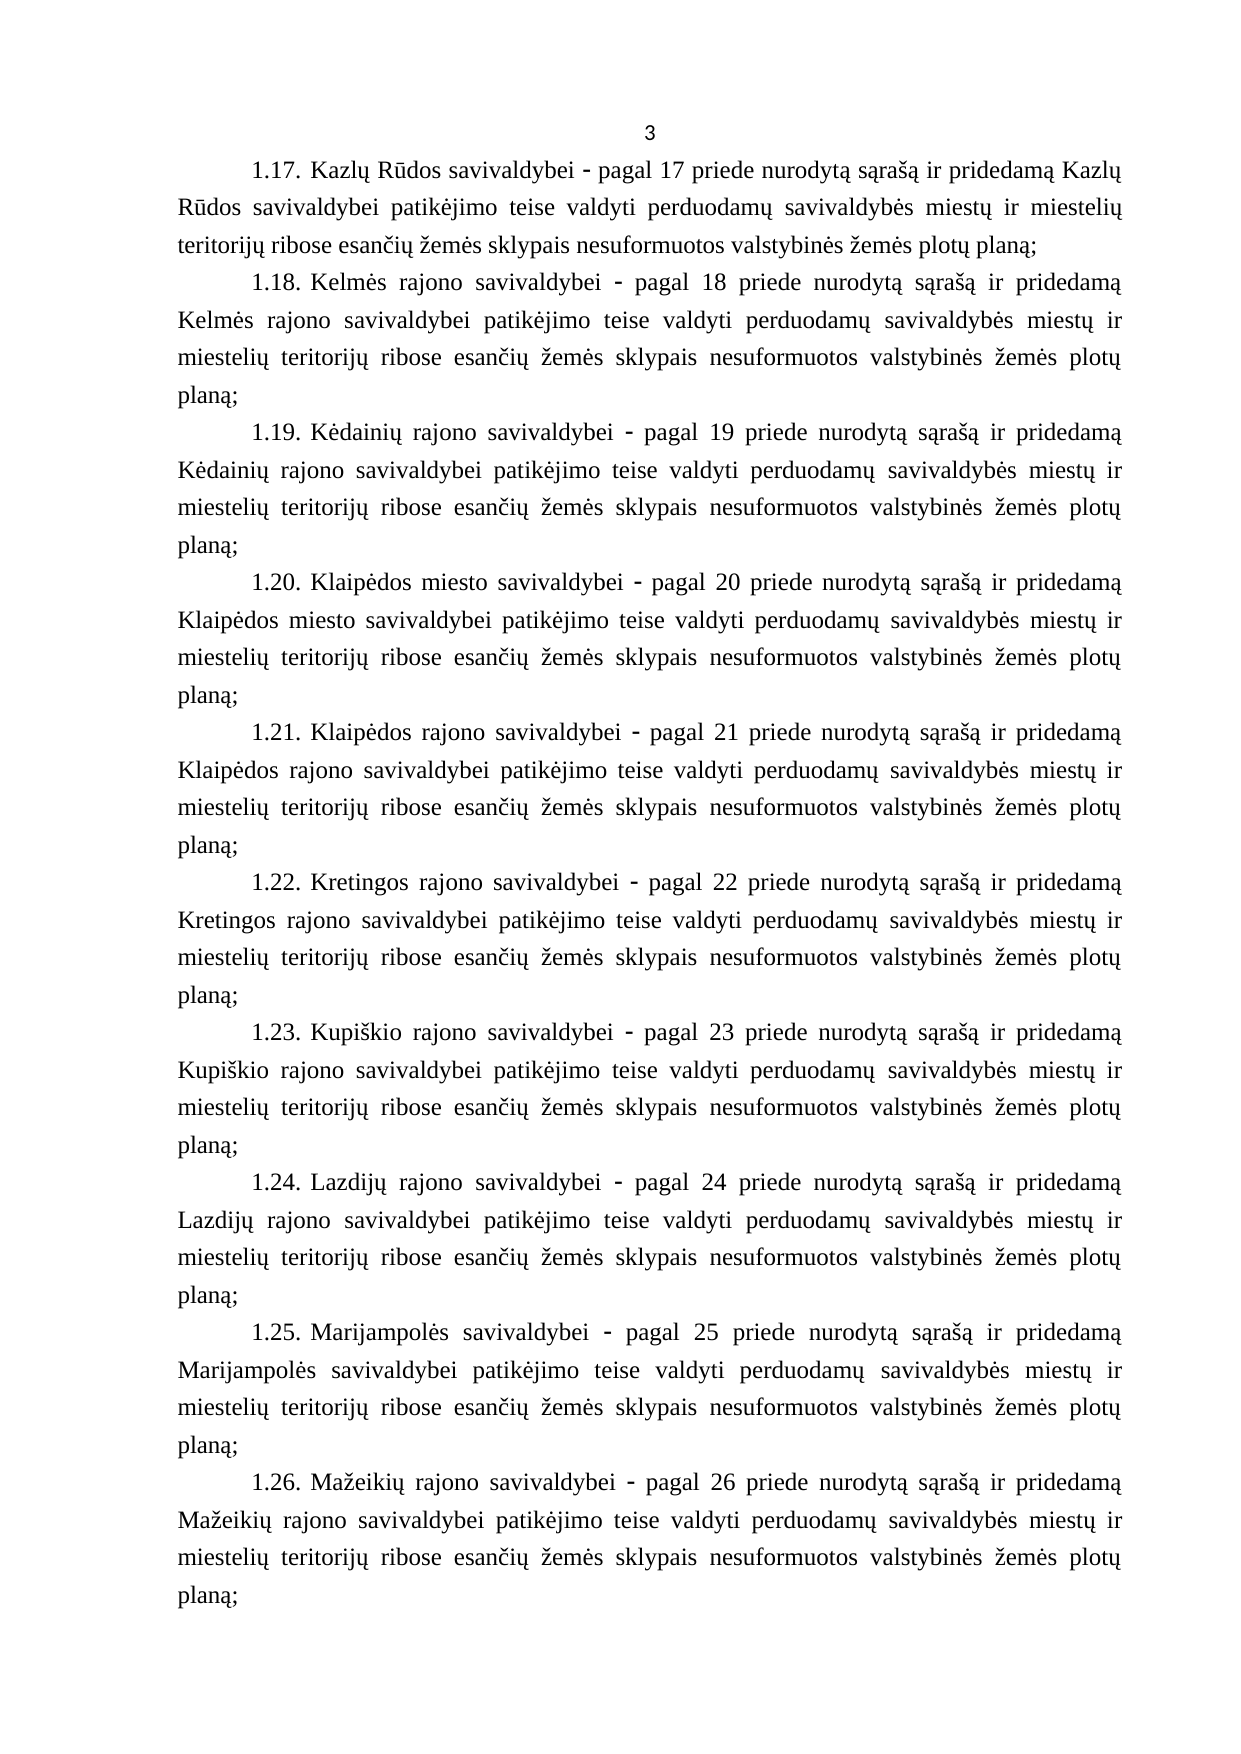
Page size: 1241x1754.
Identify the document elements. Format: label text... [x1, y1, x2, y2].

text 1.24. Lazdijų rajono savivaldybei  pagal 24 priede nurodytą sąrašą ir pridedamą Lazdijų rajono savivaldybei patikėjimo teise valdyti perduodamų savivaldybės miestų ir miestelių teritorijų ribose esančių žemės sklypais nesuformuotos valstybinės žemės plotų planą; [177, 1159, 1122, 1309]
text 1.17. Kazlų Rūdos savivaldybei  pagal 17 priede nurodytą sąrašą ir pridedamą Kazlų Rūdos savivaldybei patikėjimo teise valdyti perduodamų savivaldybės miestų ir miestelių teritorijų ribose esančių žemės sklypais nesuformuotos valstybinės žemės plotų planą; [177, 146, 1122, 259]
text 1.19. Kėdainių rajono savivaldybei  pagal 19 priede nurodytą sąrašą ir pridedamą Kėdainių rajono savivaldybei patikėjimo teise valdyti perduodamų savivaldybės miestų ir miestelių teritorijų ribose esančių žemės sklypais nesuformuotos valstybinės žemės plotų planą; [177, 409, 1122, 559]
text 1.26. Mažeikių rajono savivaldybei  pagal 26 priede nurodytą sąrašą ir pridedamą Mažeikių rajono savivaldybei patikėjimo teise valdyti perduodamų savivaldybės miestų ir miestelių teritorijų ribose esančių žemės sklypais nesuformuotos valstybinės žemės plotų planą; [177, 1459, 1122, 1609]
text 1.18. Kelmės rajono savivaldybei  pagal 18 priede nurodytą sąrašą ir pridedamą Kelmės rajono savivaldybei patikėjimo teise valdyti perduodamų savivaldybės miestų ir miestelių teritorijų ribose esančių žemės sklypais nesuformuotos valstybinės žemės plotų planą; [177, 259, 1122, 409]
text 1.25. Marijampolės savivaldybei  pagal 25 priede nurodytą sąrašą ir pridedamą Marijampolės savivaldybei patikėjimo teise valdyti perduodamų savivaldybės miestų ir miestelių teritorijų ribose esančių žemės sklypais nesuformuotos valstybinės žemės plotų planą; [177, 1309, 1122, 1459]
text 1.23. Kupiškio rajono savivaldybei  pagal 23 priede nurodytą sąrašą ir pridedamą Kupiškio rajono savivaldybei patikėjimo teise valdyti perduodamų savivaldybės miestų ir miestelių teritorijų ribose esančių žemės sklypais nesuformuotos valstybinės žemės plotų planą; [177, 1009, 1122, 1159]
text 1.20. Klaipėdos miesto savivaldybei  pagal 20 priede nurodytą sąrašą ir pridedamą Klaipėdos miesto savivaldybei patikėjimo teise valdyti perduodamų savivaldybės miestų ir miestelių teritorijų ribose esančių žemės sklypais nesuformuotos valstybinės žemės plotų planą; [177, 559, 1122, 709]
text 1.21. Klaipėdos rajono savivaldybei  pagal 21 priede nurodytą sąrašą ir pridedamą Klaipėdos rajono savivaldybei patikėjimo teise valdyti perduodamų savivaldybės miestų ir miestelių teritorijų ribose esančių žemės sklypais nesuformuotos valstybinės žemės plotų planą; [177, 709, 1122, 859]
text 1.22. Kretingos rajono savivaldybei  pagal 22 priede nurodytą sąrašą ir pridedamą Kretingos rajono savivaldybei patikėjimo teise valdyti perduodamų savivaldybės miestų ir miestelių teritorijų ribose esančių žemės sklypais nesuformuotos valstybinės žemės plotų planą; [177, 859, 1122, 1009]
